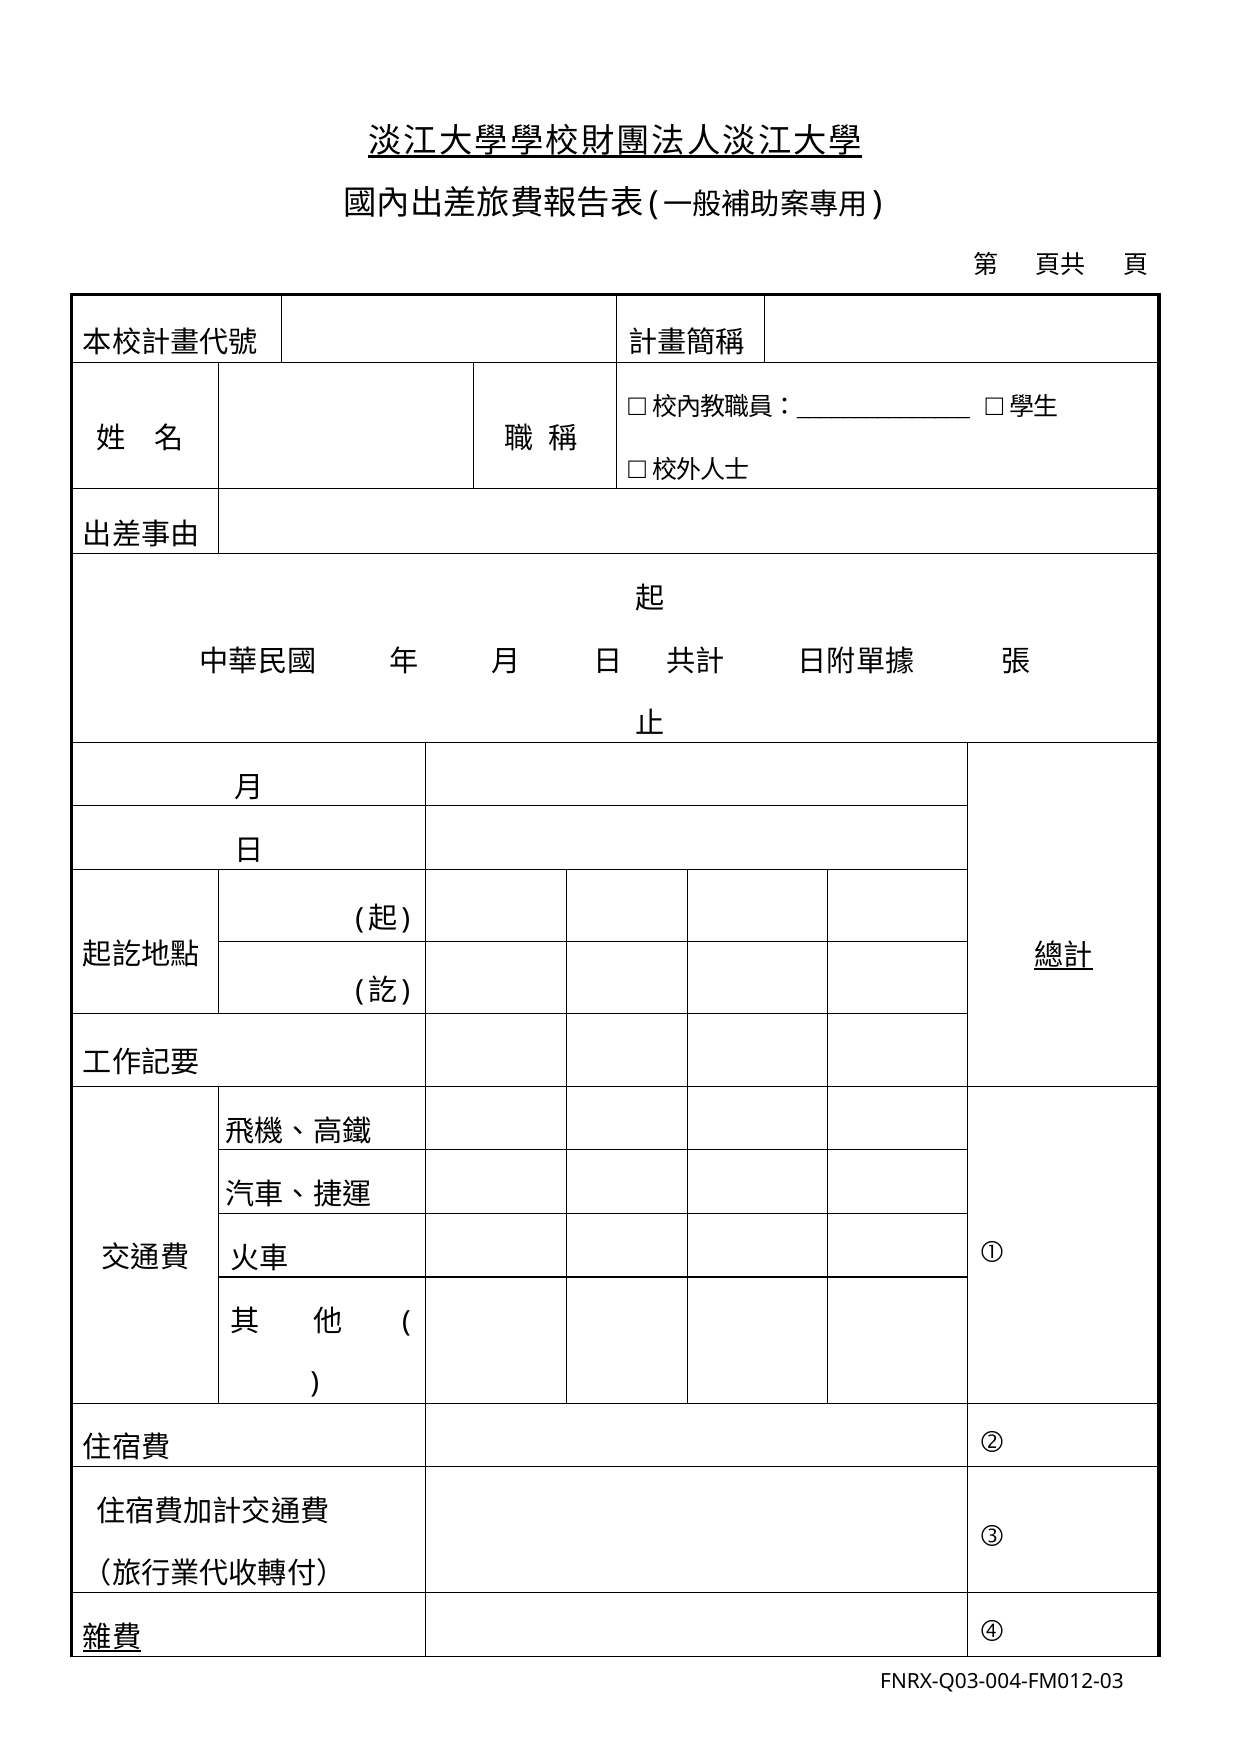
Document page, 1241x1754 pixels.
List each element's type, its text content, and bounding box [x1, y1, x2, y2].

table_cell [828, 870, 967, 941]
table_cell [426, 1593, 967, 1656]
table_cell [219, 363, 473, 488]
table_cell 起 中華民國 年 月 日 共計 日附單據 張 止 [73, 554, 1157, 742]
table_cell  [968, 1467, 1157, 1592]
table_cell (訖) [219, 942, 425, 1013]
table_cell [426, 1278, 566, 1402]
table_cell 飛機、高鐵 [219, 1087, 425, 1149]
table_cell  [968, 1593, 1157, 1656]
table_cell [426, 1214, 566, 1276]
table_cell 住宿費 [73, 1404, 425, 1466]
table_cell 本校計畫代號 [73, 296, 281, 362]
table_header 淡江大學學校財團法人淡江大學 國內出差旅費報告表(一般補助案專用) [71, 96, 1159, 221]
table_cell [426, 1150, 566, 1213]
table_cell 交通費 [73, 1087, 218, 1402]
table_cell [828, 1150, 967, 1213]
table_cell [426, 1087, 566, 1149]
table_cell [688, 1087, 827, 1149]
table_cell [426, 743, 967, 805]
table_cell [688, 942, 827, 1013]
table_cell 出差事由 [73, 489, 218, 553]
table_cell 日 [73, 806, 425, 869]
table_cell [828, 1014, 967, 1086]
table_cell [426, 870, 566, 941]
table_cell [219, 489, 1157, 553]
table_cell [426, 1404, 967, 1466]
table_cell 姓 名 [73, 363, 218, 488]
table_cell 職 稱 [474, 363, 616, 488]
table_cell [688, 1014, 827, 1086]
table_cell 工作記要 [73, 1014, 425, 1086]
table_cell □ 校內教職員：_______________ □ 學生 □ 校外人士 [617, 363, 1157, 488]
table_cell [567, 1278, 687, 1402]
table_cell [567, 1087, 687, 1149]
table_cell [828, 1087, 967, 1149]
table_cell  [968, 1404, 1157, 1466]
table_cell [688, 1150, 827, 1213]
table_cell [828, 1214, 967, 1276]
table_cell [426, 1467, 967, 1592]
table_cell 其他( ) [219, 1278, 425, 1402]
table_cell [765, 296, 1157, 362]
table_cell 月 [73, 743, 425, 805]
table_cell [567, 870, 687, 941]
table_cell 火車 [219, 1214, 425, 1276]
table_cell [688, 1214, 827, 1276]
table_cell [567, 1150, 687, 1213]
table_cell [688, 1278, 827, 1402]
table_cell [426, 1014, 566, 1086]
table_cell [426, 942, 566, 1013]
table_cell [426, 806, 967, 869]
table_cell 起訖地點 [73, 870, 218, 1013]
table_cell 計畫簡稱 [617, 296, 764, 362]
table_cell 汽車、捷運 [219, 1150, 425, 1213]
table_cell [282, 296, 616, 362]
table_cell 第 頁共 頁 [71, 221, 1159, 293]
table_cell [567, 1214, 687, 1276]
table_cell j [968, 1087, 1157, 1402]
table_cell [828, 1278, 967, 1402]
table_cell [567, 942, 687, 1013]
table_cell (起) [219, 870, 425, 941]
table_cell 總計 [968, 743, 1157, 1086]
table_cell [688, 870, 827, 941]
table_cell 住宿費加計交通費 （旅行業代收轉付） [73, 1467, 425, 1592]
table_cell 雜費 [73, 1593, 425, 1656]
table_cell [828, 942, 967, 1013]
table_cell [567, 1014, 687, 1086]
